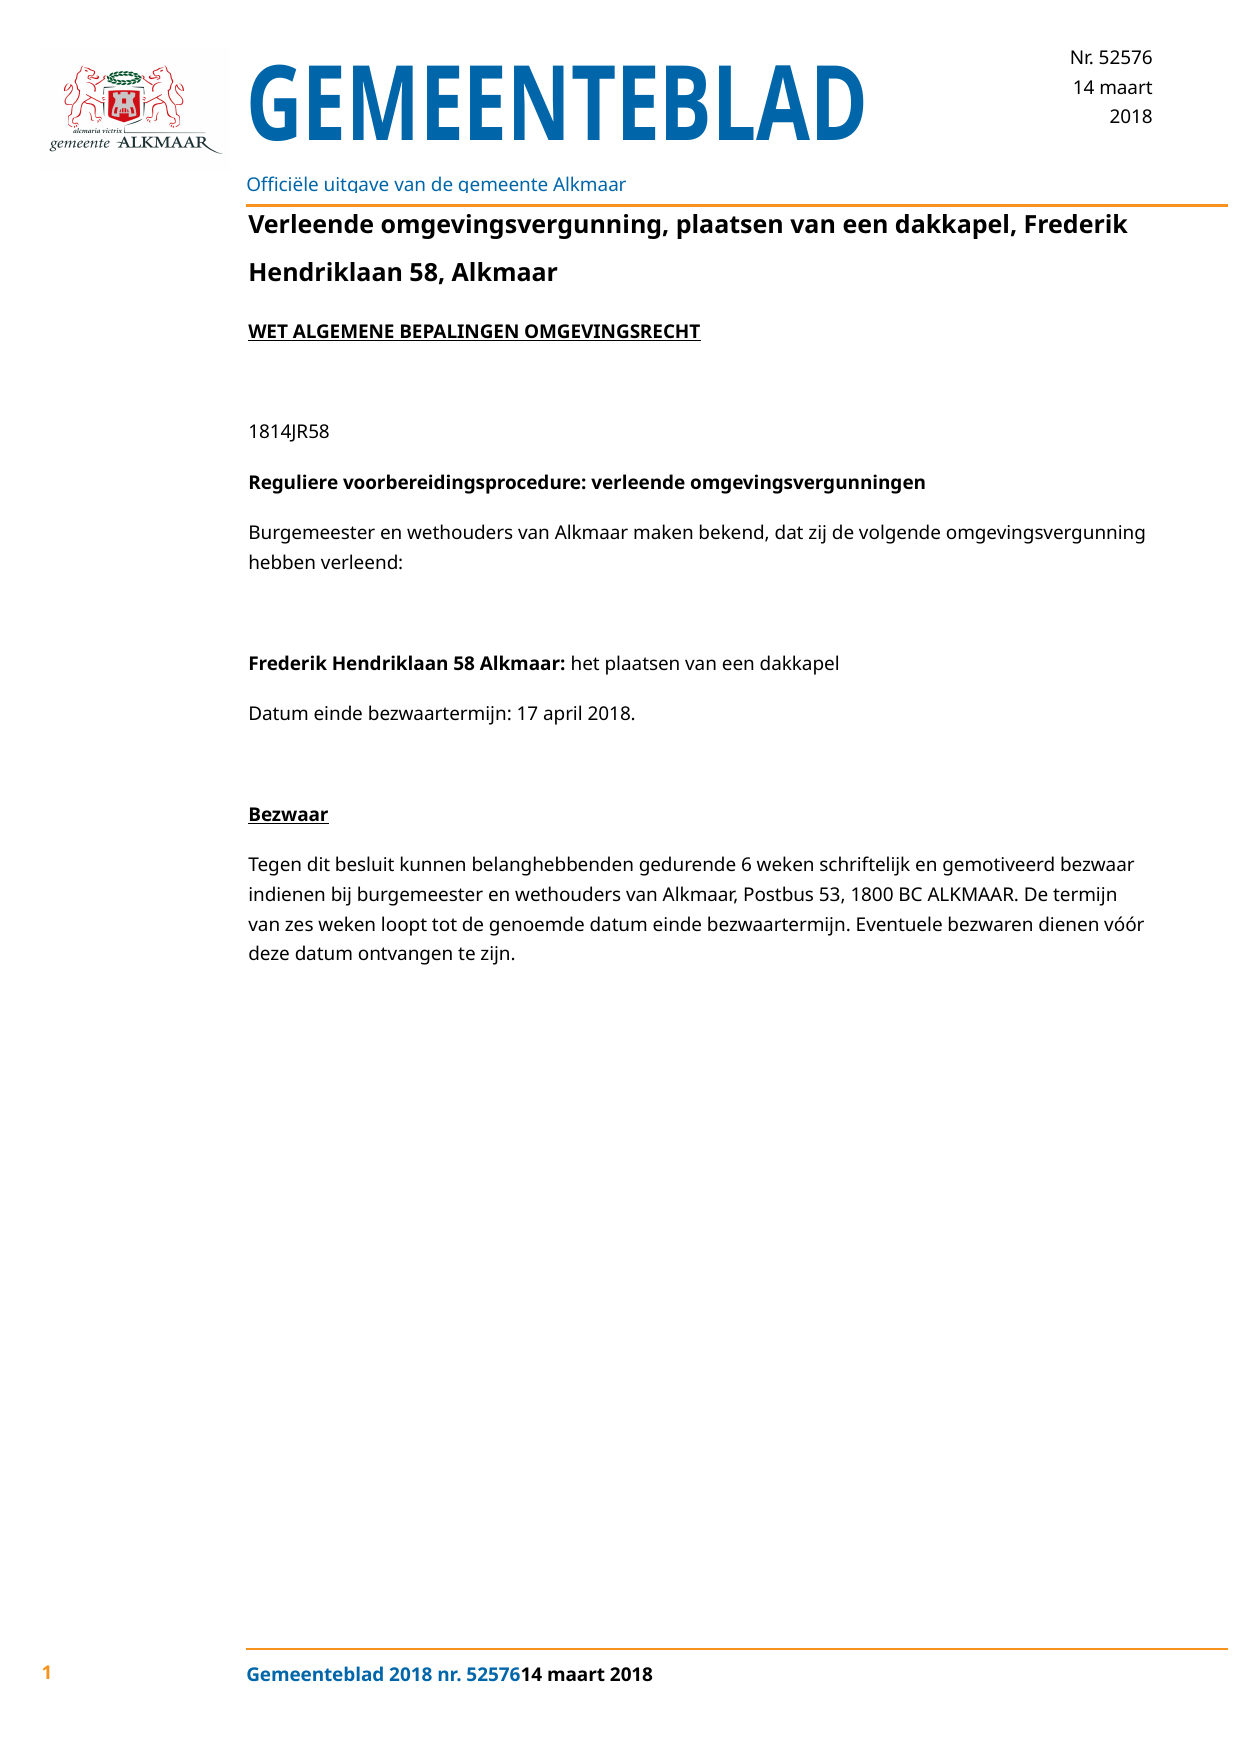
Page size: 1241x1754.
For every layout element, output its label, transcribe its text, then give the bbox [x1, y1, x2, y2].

text Verleende omgevingsvergunning, plaatsen van een dakkapel, Frederik Hendriklaan 58, Alkmaar [248, 207, 1152, 288]
text Datum einde bezwaartermijn: 17 april 2018. [248, 700, 1152, 726]
text Reguliere voorbereidingsprocedure: verleende omgevingsvergunningen [248, 469, 1152, 495]
picture [41, 47, 231, 172]
text 1814JR58 [248, 419, 1152, 444]
text Burgemeester en wethouders van Alkmaar maken bekend, dat zij de volgende omgevingsvergunning hebben verleend: [248, 519, 1152, 575]
text Frederik Hendriklaan 58 Alkmaar: het plaatsen van een dakkapel [248, 650, 1152, 676]
text Tegen dit besluit kunnen belanghebbenden gedurende 6 weken schriftelijk en gemotiveerd bezwaar indienen bij burgemeester en wethouders van Alkmaar, Postbus 53, 1800 BC ALKMAAR. De termijn van zes weken loopt tot de genoemde datum einde bezwaartermijn. Eventuele bezwaren dienen vóór deze datum ontvangen te zijn. [248, 852, 1152, 966]
text WET ALGEMENE BEPALINGEN OMGEVINGSRECHT [248, 318, 1152, 344]
text Bezwaar [248, 801, 1152, 827]
